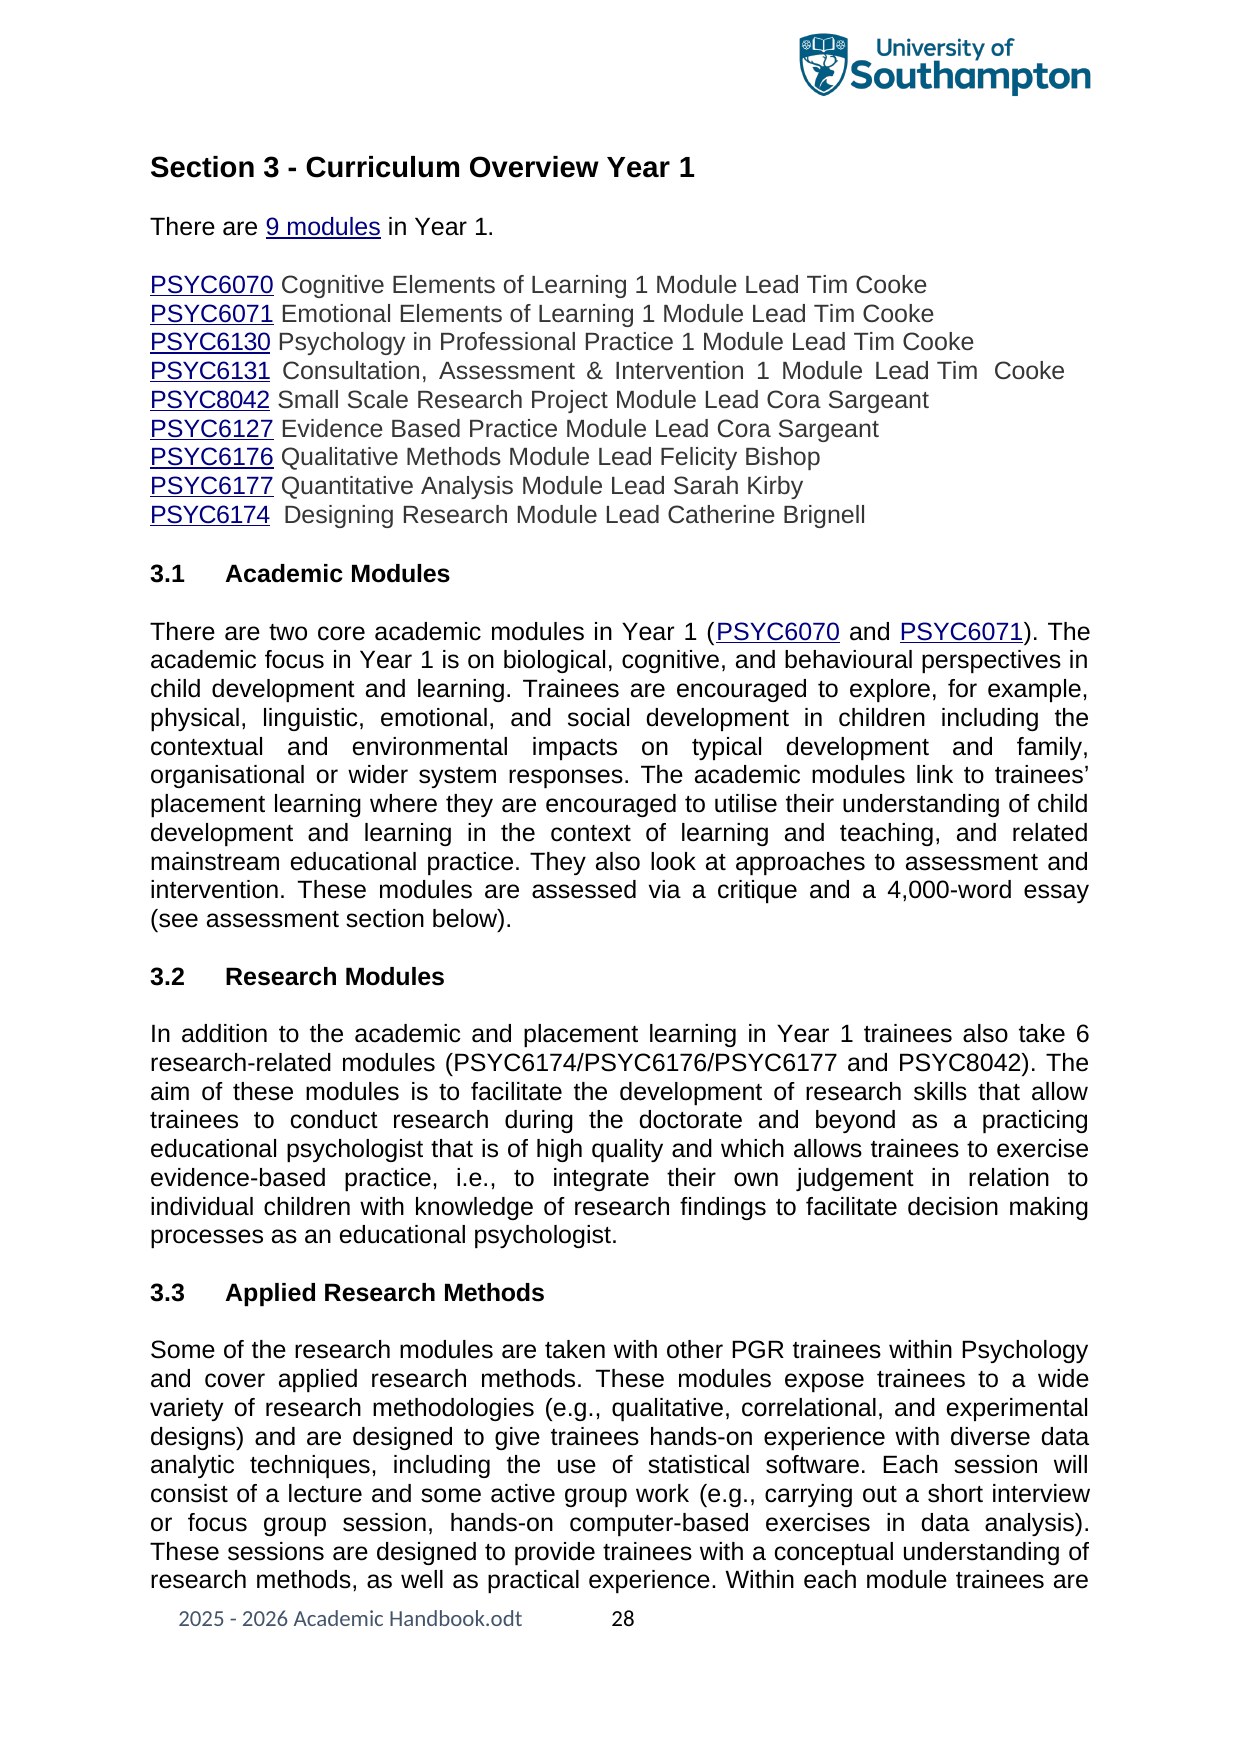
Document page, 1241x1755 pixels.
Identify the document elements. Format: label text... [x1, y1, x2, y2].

text There are 9 modules in Year 1. [150, 212, 1091, 241]
subtitle 3.2 Research Modules [150, 962, 1095, 991]
subtitle Section 3 - Curriculum Overview Year 1 [150, 150, 1091, 183]
subtitle 3.1 Academic Modules [150, 559, 1091, 588]
text PSYC6130 Psychology in Professional Practice 1 Module Lead Tim Cooke [150, 327, 1091, 356]
text There are two core academic modules in Year 1 (PSYC6070 and PSYC6071). The academic focus in Year 1 is on biological, cognitive, and behavioural perspectives in child development and learning. Trainees are encouraged to explore, for example, physical, linguistic, emotional, and social development in children including the contextual and environmental impacts on typical development and family, organisational or wider system responses. The academic modules link to trainees’ placement learning where they are encouraged to utilise their understanding of child development and learning in the context of learning and teaching, and related mainstream educational practice. They also look at approaches to assessment and intervention. These modules are assessed via a critique and a 4,000-word essay (see assessment section below). [150, 617, 1091, 933]
text PSYC6176 Qualitative Methods Module Lead Felicity Bishop [150, 442, 1091, 471]
text PSYC6070 Cognitive Elements of Learning 1 Module Lead Tim Cooke [150, 270, 1091, 298]
text PSYC6071 Emotional Elements of Learning 1 Module Lead Tim Cooke [150, 298, 1091, 327]
subtitle 3.3 Applied Research Methods [150, 1278, 1091, 1307]
text PSYC8042 Small Scale Research Project Module Lead Cora Sargeant [150, 385, 1091, 413]
text PSYC6177 Quantitative Analysis Module Lead Sarah Kirby [150, 471, 1091, 500]
text PSYC6127 Evidence Based Practice Module Lead Cora Sargeant [150, 413, 1091, 442]
text In addition to the academic and placement learning in Year 1 trainees also take 6 research-related modules (PSYC6174/PSYC6176/PSYC6177 and PSYC8042). The aim of these modules is to facilitate the development of research skills that allow trainees to conduct research during the doctorate and beyond as a practicing educational psychologist that is of high quality and which allows trainees to exercise evidence-based practice, i.e., to integrate their own judgement in relation to individual children with knowledge of research findings to facilitate decision making processes as an educational psychologist. [150, 1019, 1091, 1249]
text PSYC6174 Designing Research Module Lead Catherine Brignell [150, 500, 1091, 528]
text Some of the research modules are taken with other PGR trainees within Psychology and cover applied research methods. These modules expose trainees to a wide variety of research methodologies (e.g., qualitative, correlational, and experimental designs) and are designed to give trainees hands-on experience with diverse data analytic techniques, including the use of statistical software. Each session will consist of a lecture and some active group work (e.g., carrying out a short interview or focus group session, hands-on computer-based exercises in data analysis). These sessions are designed to provide trainees with a conceptual understanding of research methods, as well as practical experience. Within each module trainees are [150, 1336, 1091, 1594]
text PSYC6131 Consultation, Assessment & Intervention 1 Module Lead Tim Cooke [150, 356, 1091, 385]
